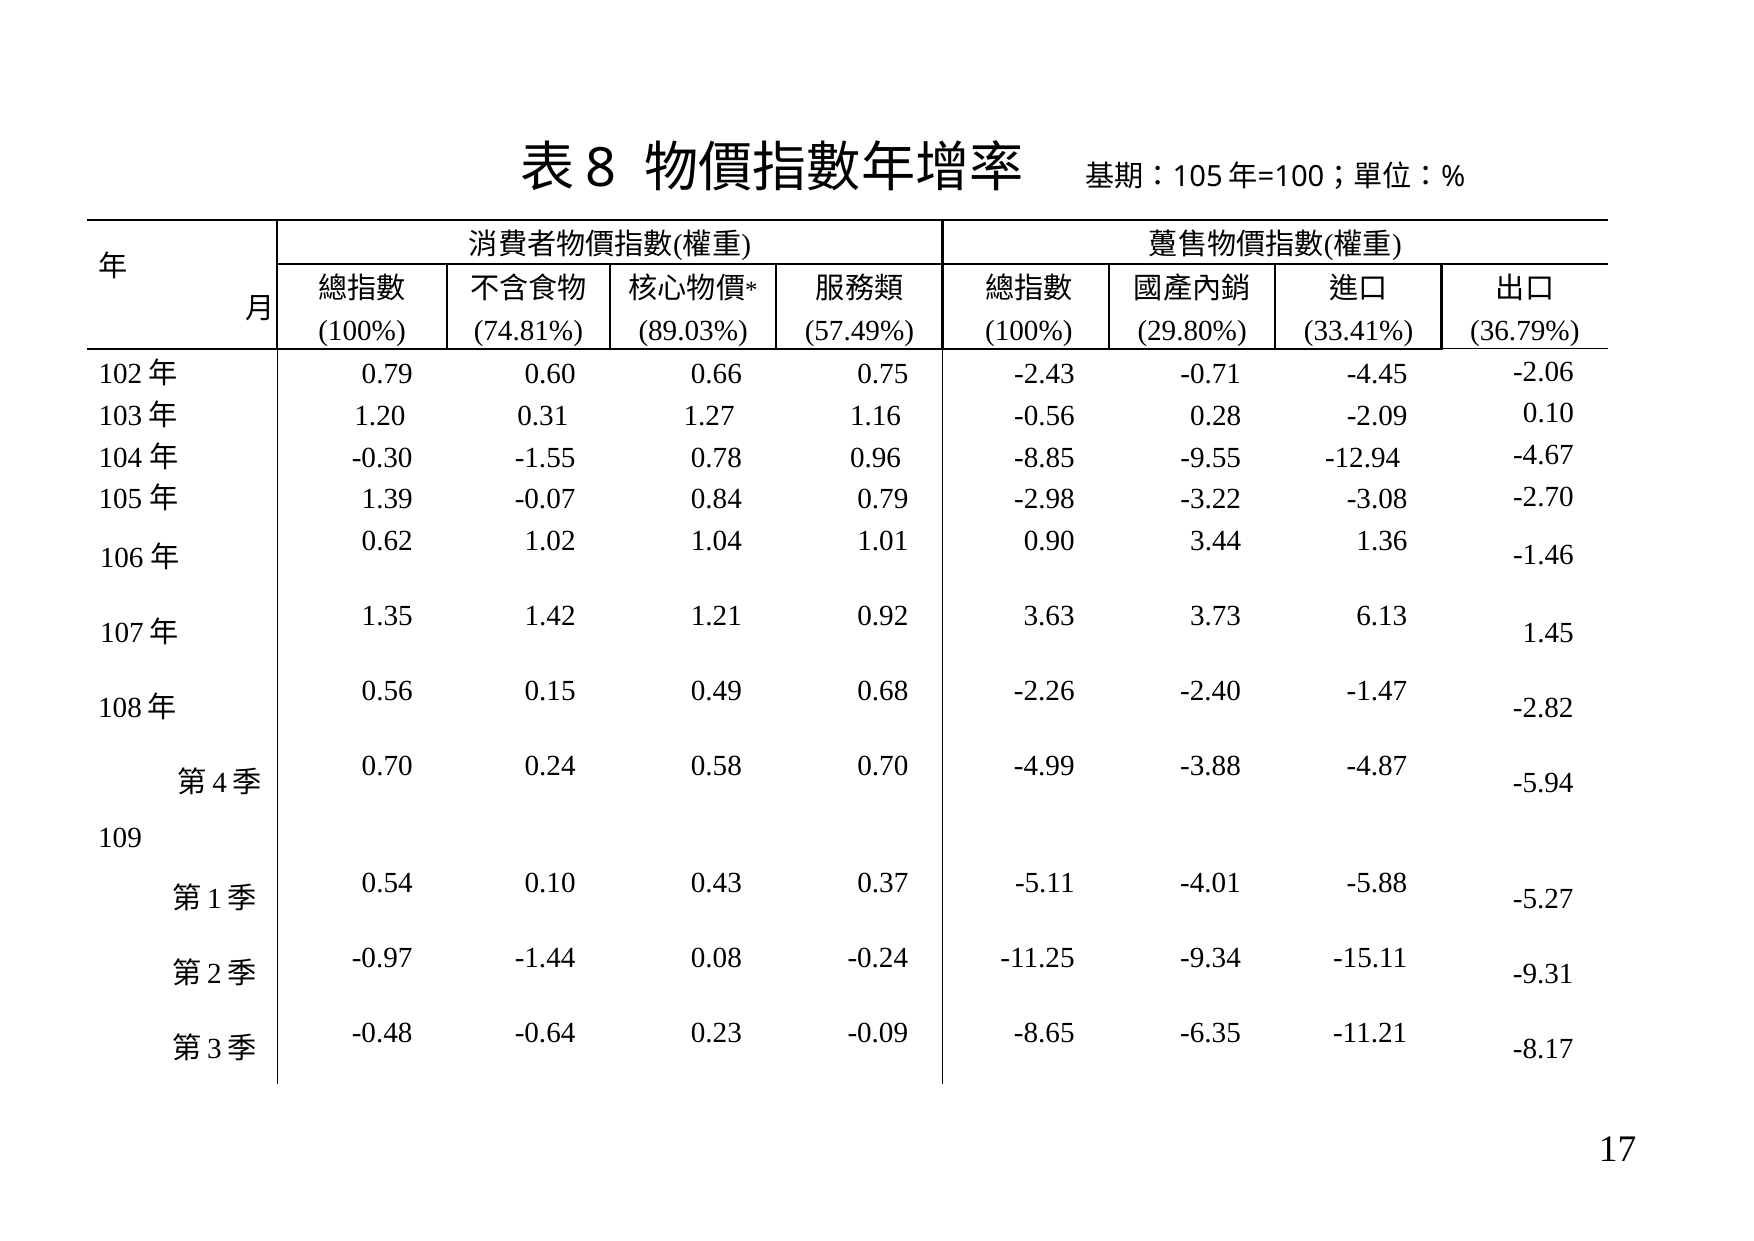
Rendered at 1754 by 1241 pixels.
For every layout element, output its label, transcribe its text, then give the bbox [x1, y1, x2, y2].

table_cell -1.47 [1275, 667, 1441, 742]
table_cell [447, 817, 610, 859]
table_cell 0.90 [943, 517, 1109, 592]
table_cell 0.49 [610, 667, 776, 742]
table_cell -9.34 [1109, 934, 1275, 1009]
table_cell 1.35 [278, 592, 447, 667]
table_cell -0.97 [278, 934, 447, 1009]
table_cell 1.36 [1275, 517, 1441, 592]
table_cell 0.79 [776, 475, 942, 517]
table_cell -4.67 [1441, 434, 1608, 475]
table_cell 0.66 [610, 350, 776, 392]
table_cell -0.71 [1109, 350, 1275, 392]
table_cell -11.25 [943, 934, 1109, 1009]
table_cell 107年 [87, 592, 277, 667]
table_cell -2.26 [943, 667, 1109, 742]
table_cell 1.45 [1441, 592, 1608, 667]
table_cell -4.01 [1109, 859, 1275, 934]
table_cell 0.24 [447, 742, 610, 817]
table_cell -0.07 [447, 475, 610, 517]
table_cell 第4季 [87, 742, 277, 817]
table_cell -3.22 [1109, 475, 1275, 517]
table_cell 0.56 [278, 667, 447, 742]
table_cell 0.75 [776, 350, 942, 392]
table_cell -11.21 [1275, 1009, 1441, 1084]
table_cell 109 [87, 817, 277, 859]
table_cell 0.37 [776, 859, 942, 934]
table_cell -0.48 [278, 1009, 447, 1084]
table_cell 3.44 [1109, 517, 1275, 592]
table_cell 核心物價* (89.03%) [611, 265, 775, 348]
table_cell -1.55 [447, 434, 610, 475]
table_cell 總指數(100%) [944, 265, 1108, 348]
table_cell -0.56 [943, 392, 1109, 434]
table_cell -0.09 [776, 1009, 942, 1084]
table_cell 出口(36.79%) [1443, 265, 1608, 348]
table_cell -9.55 [1109, 434, 1275, 475]
table_cell 105 年 [87, 475, 277, 517]
table_cell 0.08 [610, 934, 776, 1009]
table_cell 6.13 [1275, 592, 1441, 667]
table_cell -9.31 [1441, 934, 1608, 1009]
table_cell -2.43 [943, 350, 1109, 392]
table_cell [1109, 817, 1275, 859]
table_cell 3.73 [1109, 592, 1275, 667]
table_cell -2.09 [1275, 392, 1441, 434]
table_cell -5.88 [1275, 859, 1441, 934]
table_cell 104 年 [87, 434, 277, 475]
table_cell 0.28 [1109, 392, 1275, 434]
table_header 消費者物價指數(權重) [278, 221, 941, 263]
table_cell -6.35 [1109, 1009, 1275, 1084]
table_cell 第2季 [87, 934, 277, 1009]
table_cell 0.23 [610, 1009, 776, 1084]
table_cell 進口(33.41%) [1276, 265, 1440, 348]
table_cell 3.63 [943, 592, 1109, 667]
table_cell -5.27 [1441, 859, 1608, 934]
table_cell -5.11 [943, 859, 1109, 934]
table_cell -8.65 [943, 1009, 1109, 1084]
table_cell [1441, 817, 1608, 859]
table_cell 0.31 [447, 392, 610, 434]
table_cell 1.04 [610, 517, 776, 592]
table_cell -4.45 [1275, 350, 1441, 392]
table_cell 102年 [87, 350, 277, 392]
table_cell -15.11 [1275, 934, 1441, 1009]
table_cell -4.99 [943, 742, 1109, 817]
table_cell 服務類(57.49%) [777, 265, 941, 348]
table_cell 0.15 [447, 667, 610, 742]
table_cell 0.10 [1441, 392, 1608, 434]
table_cell 0.60 [447, 350, 610, 392]
table_cell [943, 817, 1109, 859]
table_cell 0.92 [776, 592, 942, 667]
table_cell -8.17 [1441, 1009, 1608, 1084]
subtitle 表8 物價指數年增率 基期：105年=100；單位：% [59, 107, 1636, 219]
table_cell 108年 [87, 667, 277, 742]
table_cell -2.98 [943, 475, 1109, 517]
table_cell 1.02 [447, 517, 610, 592]
table_cell 0.10 [447, 859, 610, 934]
table_header 年 月 [87, 221, 276, 348]
table_cell 1.21 [610, 592, 776, 667]
table_cell 0.70 [776, 742, 942, 817]
table_cell 103年 [87, 392, 277, 434]
table_cell 1.42 [447, 592, 610, 667]
table_cell -2.82 [1441, 667, 1608, 742]
table_header 躉售物價指數(權重) [944, 221, 1608, 263]
table_cell 1.01 [776, 517, 942, 592]
table_cell -8.85 [943, 434, 1109, 475]
table_cell 1.16 [776, 392, 942, 434]
table_cell [776, 817, 942, 859]
table_cell 0.70 [278, 742, 447, 817]
table_cell -2.06 [1441, 349, 1608, 392]
table_cell -0.64 [447, 1009, 610, 1084]
table_cell 第3季 [87, 1009, 277, 1084]
table_cell 0.43 [610, 859, 776, 934]
table_cell -5.94 [1441, 742, 1608, 817]
table_cell 1.39 [278, 475, 447, 517]
table_cell 0.54 [278, 859, 447, 934]
table_cell 總指數 (100%) [278, 265, 446, 348]
table_cell 0.78 [610, 434, 776, 475]
table_cell -1.44 [447, 934, 610, 1009]
table_cell [610, 817, 776, 859]
table_cell [1275, 817, 1441, 859]
table_cell 0.96 [776, 434, 942, 475]
table_cell -2.40 [1109, 667, 1275, 742]
table_cell 0.62 [278, 517, 447, 592]
table_cell -0.30 [278, 434, 447, 475]
table_cell 不含食物(74.81%) [448, 265, 609, 348]
table_cell -0.24 [776, 934, 942, 1009]
table_cell 第1季 [87, 859, 277, 934]
table_cell 1.27 [610, 392, 776, 434]
table_cell -3.88 [1109, 742, 1275, 817]
table_cell -2.70 [1441, 475, 1608, 517]
table_cell 0.68 [776, 667, 942, 742]
table_cell -3.08 [1275, 475, 1441, 517]
table_cell 0.84 [610, 475, 776, 517]
table_cell 0.58 [610, 742, 776, 817]
table_cell -1.46 [1441, 517, 1608, 592]
table_cell 106 年 [87, 517, 277, 592]
table_cell 0.79 [278, 350, 447, 392]
table_cell [278, 817, 447, 859]
table_cell -4.87 [1275, 742, 1441, 817]
table_cell 1.20 [278, 392, 447, 434]
table_cell -12.94 [1275, 434, 1441, 475]
table_cell 國產內銷(29.80%) [1110, 265, 1274, 348]
